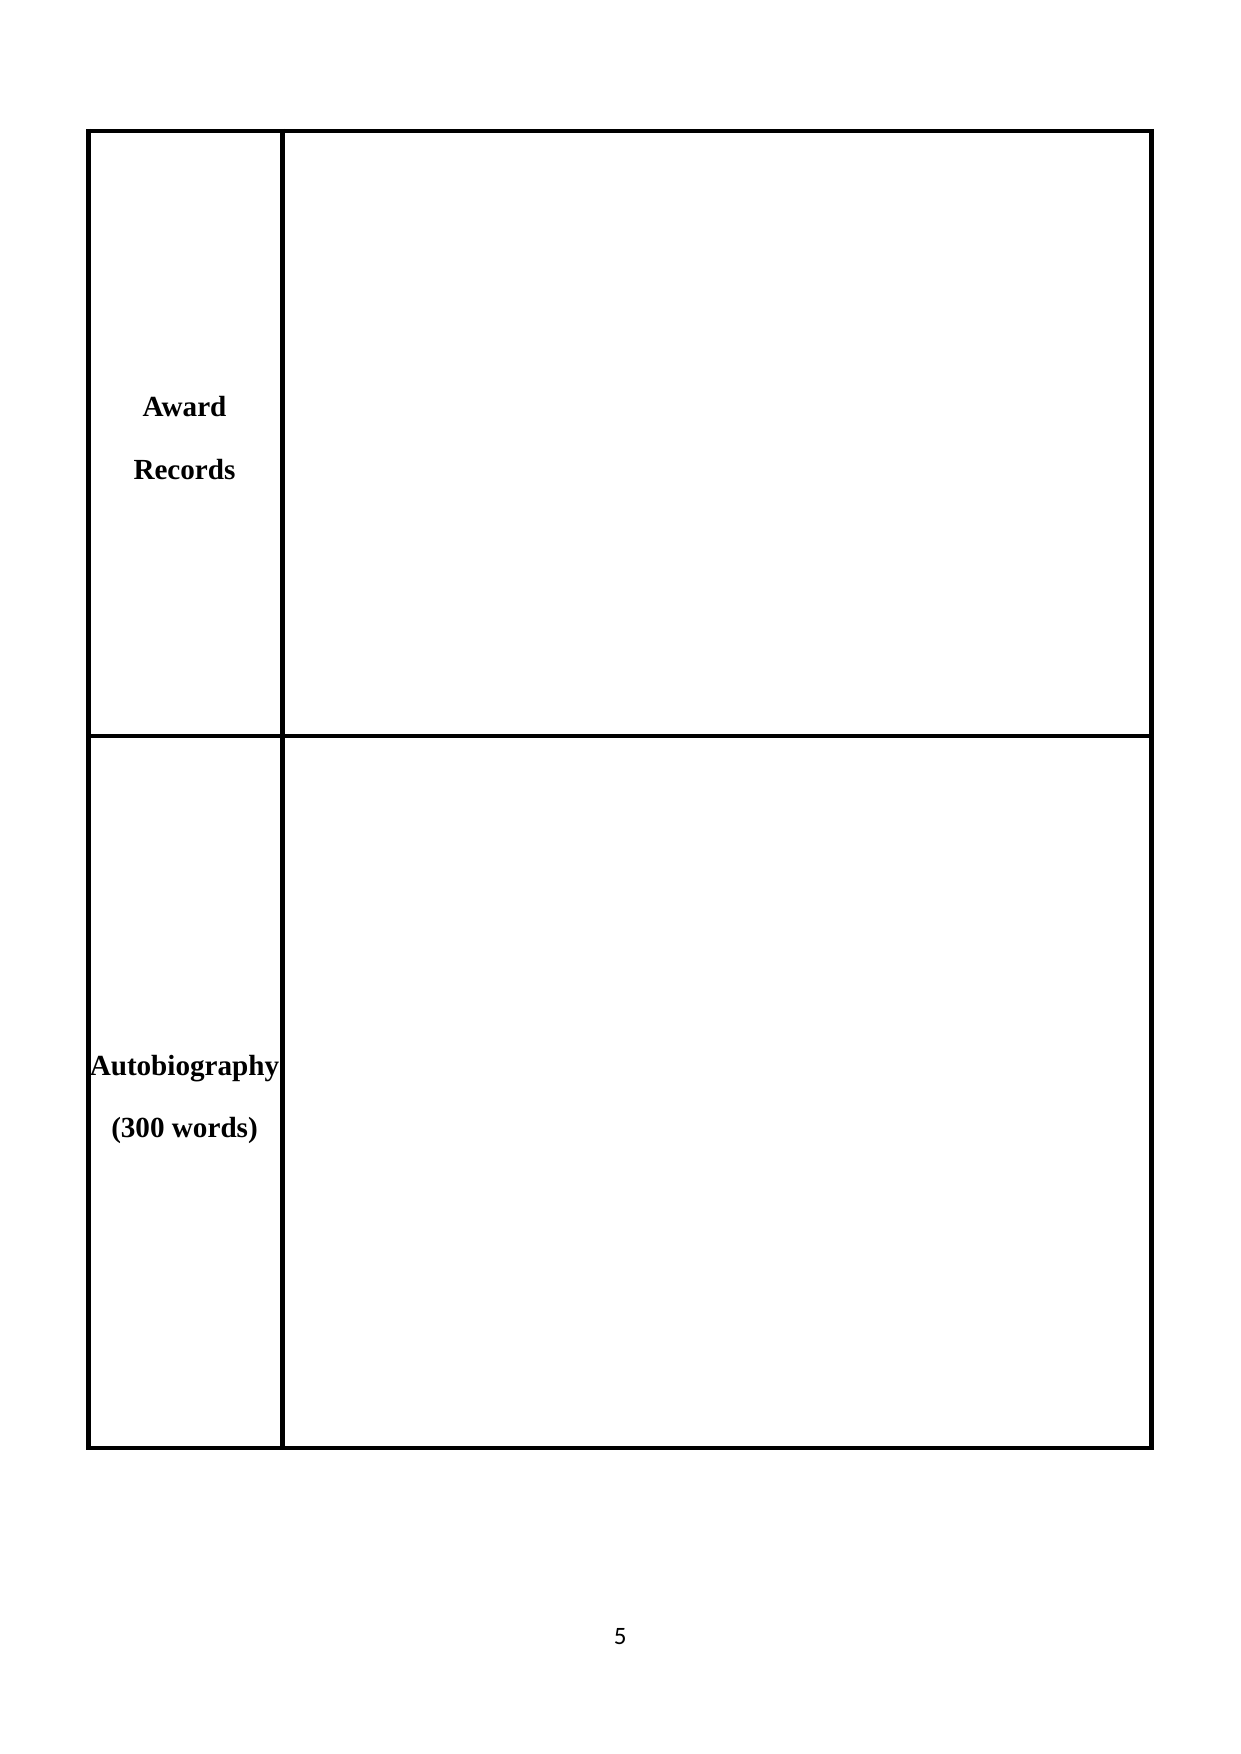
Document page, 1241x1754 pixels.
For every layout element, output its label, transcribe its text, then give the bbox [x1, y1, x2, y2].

table_cell [285, 738, 1149, 792]
table_cell [285, 721, 1149, 733]
table_cell Award Records [91, 133, 280, 733]
table_cell Autobiography (300 words) [91, 738, 280, 1446]
table_cell [285, 1379, 1149, 1446]
